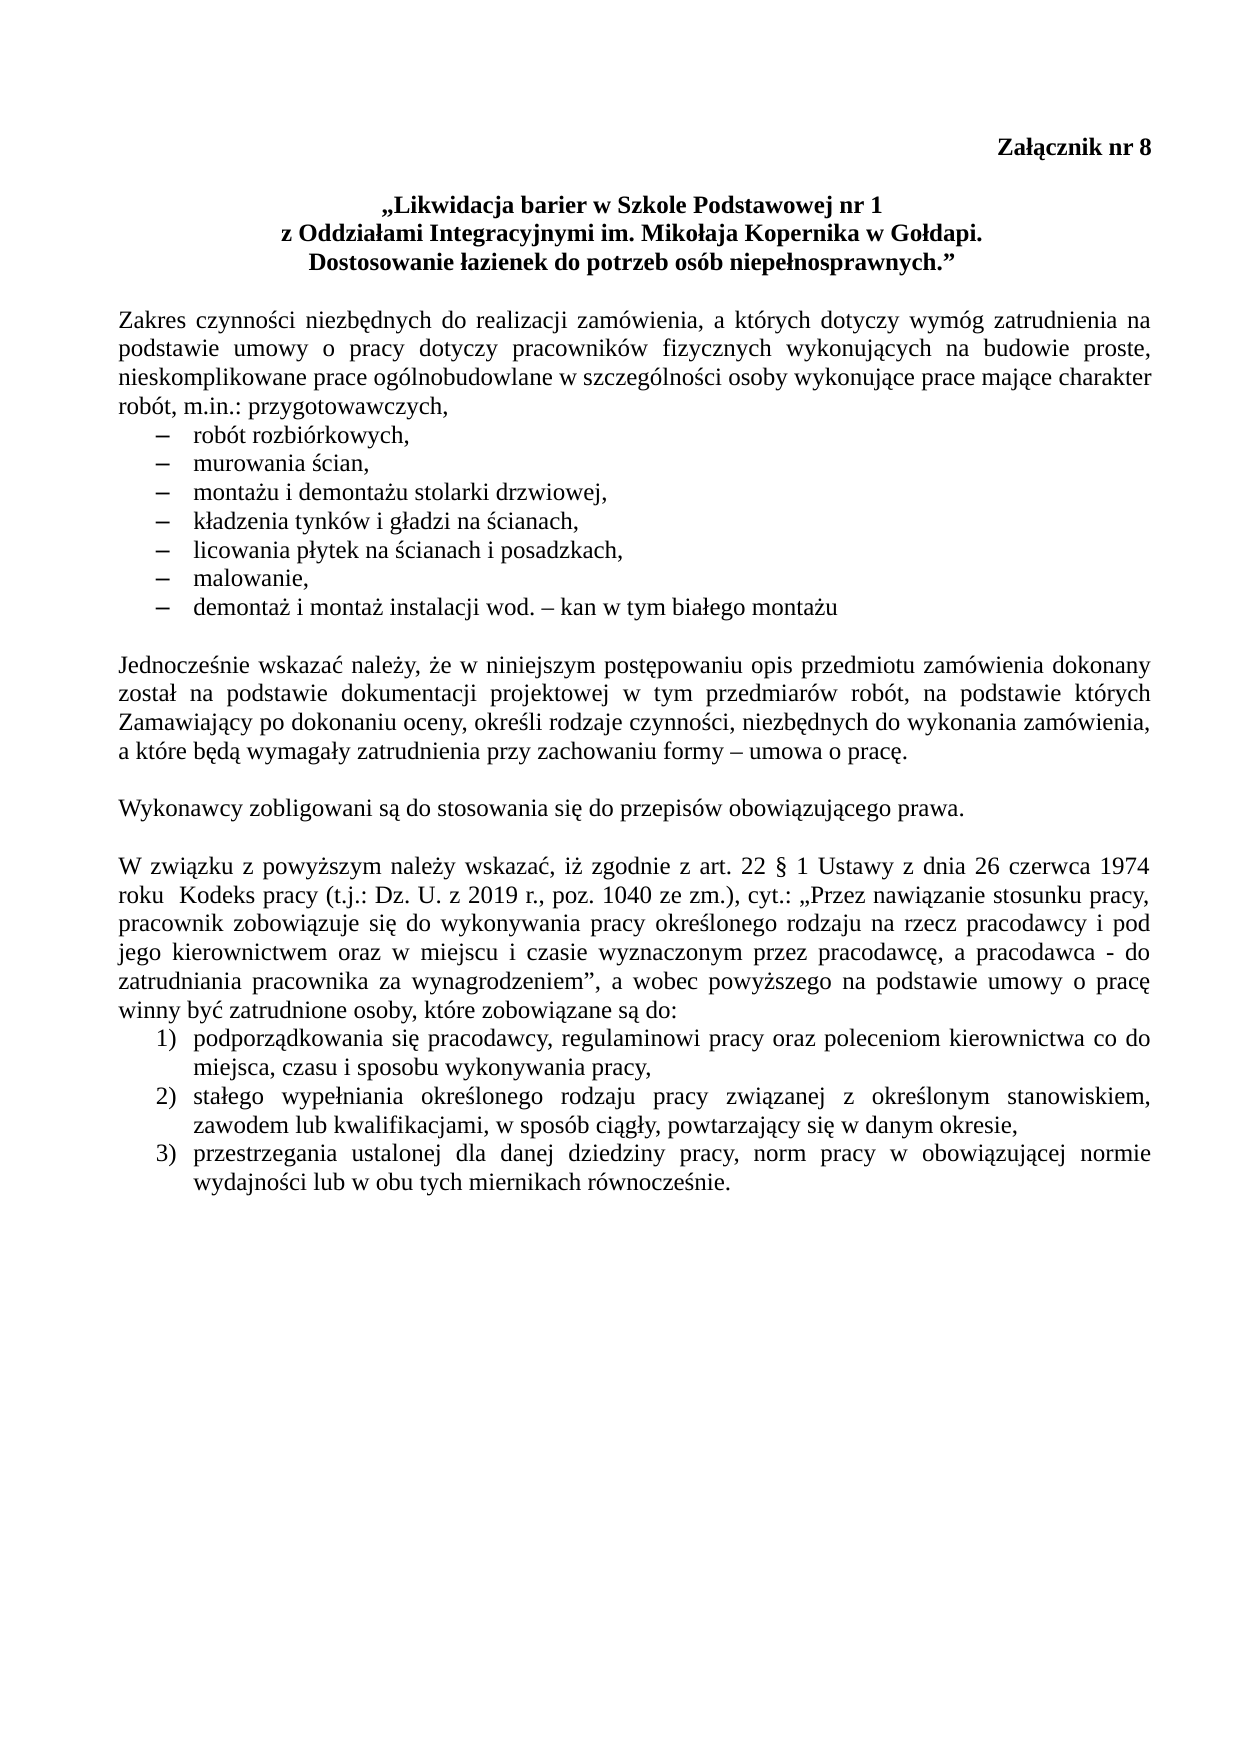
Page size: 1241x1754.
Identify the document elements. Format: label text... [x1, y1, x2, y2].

list przestrzegania ustalonej dla danej dziedziny pracy, norm pracy w obowiązującej normie wydajności lub w obu tych miernikach równocześnie. [156, 1138, 1152, 1196]
list licowania płytek na ścianach i posadzkach, [156, 535, 1152, 563]
text Załącznik nr 8 [118, 132, 1152, 161]
list robót rozbiórkowych, [156, 420, 1152, 448]
list podporządkowania się pracodawcy, regulaminowi pracy oraz poleceniom kierownictwa co do miejsca, czasu i sposobu wykonywania pracy, [156, 1023, 1152, 1081]
list demontaż i montaż instalacji wod. – kan w tym białego montażu [156, 592, 1152, 621]
list kładzenia tynków i gładzi na ścianach, [156, 506, 1152, 535]
list stałego wypełniania określonego rodzaju pracy związanej z określonym stanowiskiem, zawodem lub kwalifikacjami, w sposób ciągły, powtarzający się w danym okresie, [156, 1081, 1152, 1138]
text z Oddziałami Integracyjnymi im. Mikołaja Kopernika w Gołdapi. [118, 218, 1152, 247]
text Jednocześnie wskazać należy, że w niniejszym postępowaniu opis przedmiotu zamówienia dokonany został na podstawie dokumentacji projektowej w tym przedmiarów robót, na podstawie których Zamawiający po dokonaniu oceny, określi rodzaje czynności, niezbędnych do wykonania zamówienia, a które będą wymagały zatrudnienia przy zachowaniu formy – umowa o pracę. [118, 650, 1152, 765]
list murowania ścian, [156, 448, 1152, 477]
text Wykonawcy zobligowani są do stosowania się do przepisów obowiązującego prawa. [118, 793, 1152, 822]
list malowanie, [156, 563, 1152, 592]
text W związku z powyższym należy wskazać, iż zgodnie z art. 22 § 1 Ustawy z dnia 26 czerwca 1974 roku Kodeks pracy (t.j.: Dz. U. z 2019 r., poz. 1040 ze zm.), cyt.: „Przez nawiązanie stosunku pracy, pracownik zobowiązuje się do wykonywania pracy określonego rodzaju na rzecz pracodawcy i pod jego kierownictwem oraz w miejscu i czasie wyznaczonym przez pracodawcę, a pracodawca - do zatrudniania pracownika za wynagrodzeniem”, a wobec powyższego na podstawie umowy o pracę winny być zatrudnione osoby, które zobowiązane są do: [118, 851, 1152, 1023]
text „Likwidacja barier w Szkole Podstawowej nr 1 [118, 190, 1152, 218]
list montażu i demontażu stolarki drzwiowej, [156, 477, 1152, 506]
text Zakres czynności niezbędnych do realizacji zamówienia, a których dotyczy wymóg zatrudnienia na podstawie umowy o pracy dotyczy pracowników fizycznych wykonujących na budowie proste, nieskomplikowane prace ogólnobudowlane w szczególności osoby wykonujące prace mające charakter robót, m.in.: przygotowawczych, [118, 305, 1152, 420]
text Dostosowanie łazienek do potrzeb osób niepełnosprawnych.” [118, 247, 1152, 276]
